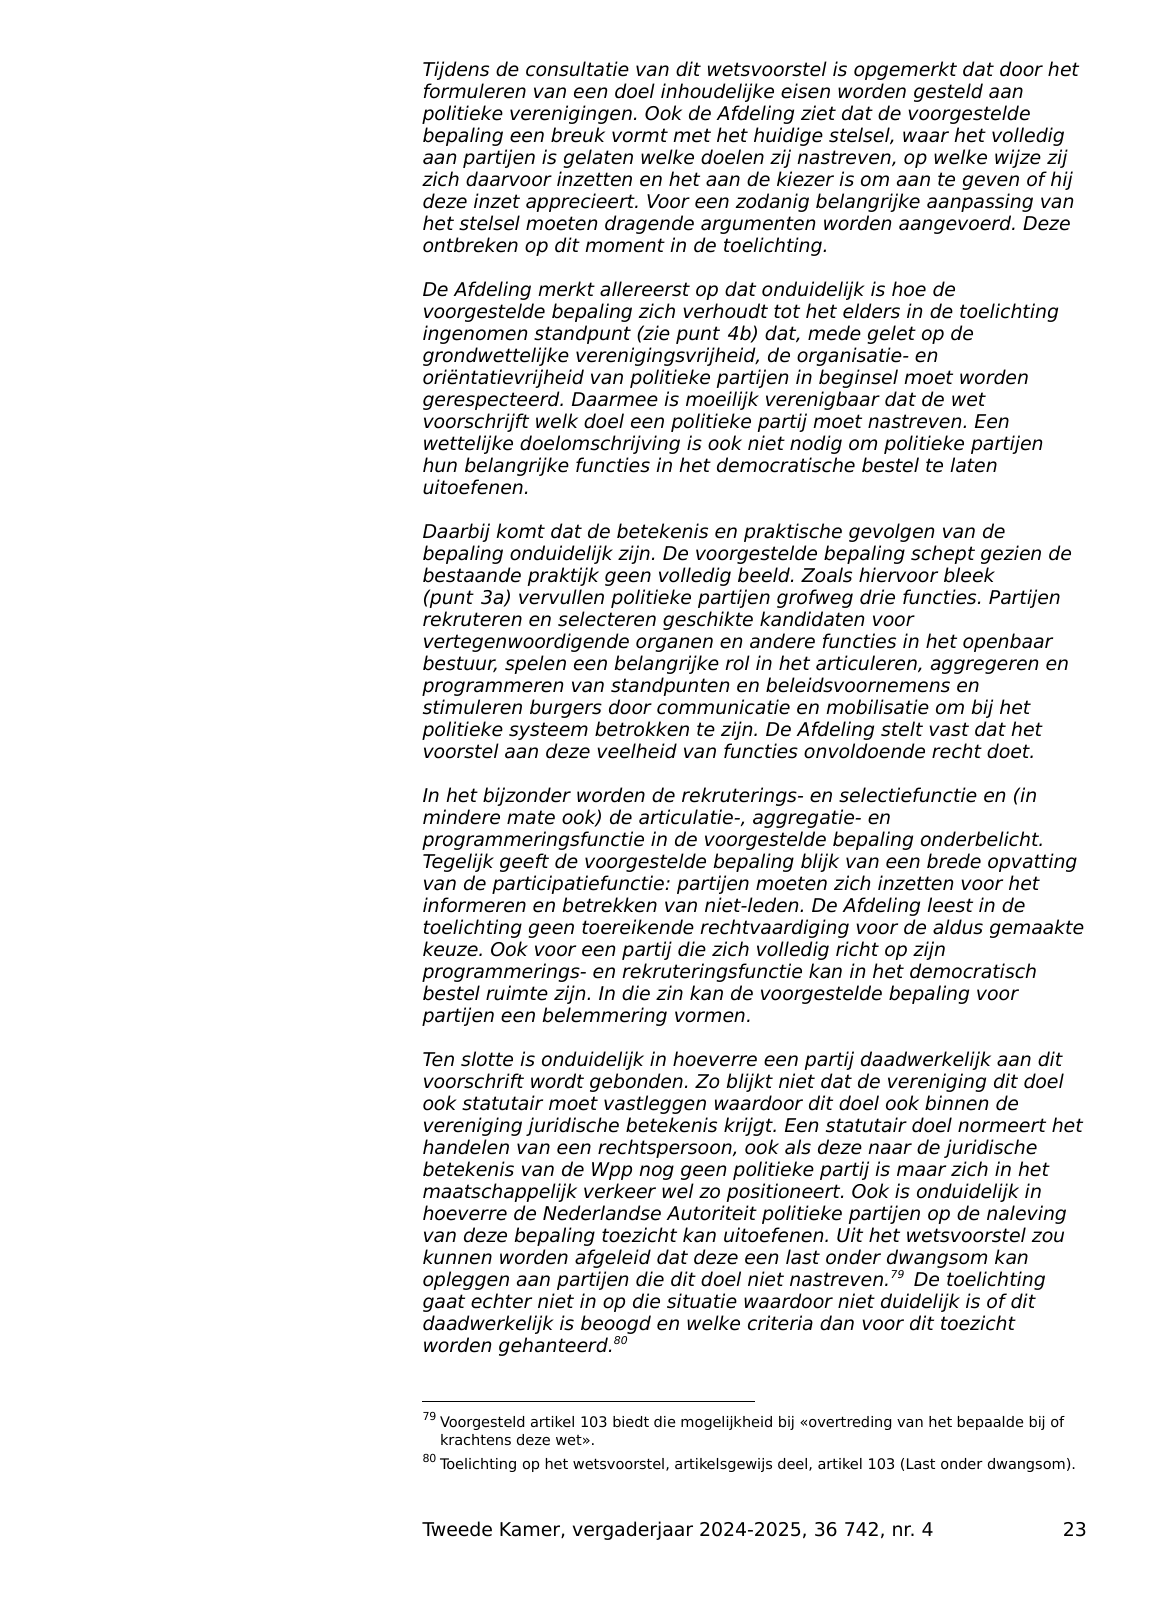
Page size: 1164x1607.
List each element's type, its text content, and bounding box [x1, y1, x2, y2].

text Tijdens de consultatie van dit wetsvoorstel is opgemerkt dat door het formuleren van een doel inhoudelijke eisen worden gesteld aan politieke verenigingen. Ook de Afdeling ziet dat de voorgestelde bepaling een breuk vormt met het huidige stelsel, waar het volledig aan partijen is gelaten welke doelen zij nastreven, op welke wijze zij zich daarvoor inzetten en het aan de kiezer is om aan te geven of hij deze inzet apprecieert. Voor een zodanig belangrijke aanpassing van het stelsel moeten dragende argumenten worden aangevoerd. Deze ontbreken op dit moment in de toelichting. [422, 59, 1087, 257]
text Daarbij komt dat de betekenis en praktische gevolgen van de bepaling onduidelijk zijn. De voorgestelde bepaling schept gezien de bestaande praktijk geen volledig beeld. Zoals hiervoor bleek (punt 3a) vervullen politieke partijen grofweg drie functies. Partijen rekruteren en selecteren geschikte kandidaten voor vertegenwoordigende organen en andere functies in het openbaar bestuur, spelen een belangrijke rol in het articuleren, aggregeren en programmeren van standpunten en beleidsvoornemens en stimuleren burgers door communicatie en mobilisatie om bij het politieke systeem betrokken te zijn. De Afdeling stelt vast dat het voorstel aan deze veelheid van functies onvoldoende recht doet. [422, 521, 1087, 763]
text Ten slotte is onduidelijk in hoeverre een partij daadwerkelijk aan dit voorschrift wordt gebonden. Zo blijkt niet dat de vereniging dit doel ook statutair moet vastleggen waardoor dit doel ook binnen de vereniging juridische betekenis krijgt. Een statutair doel normeert het handelen van een rechtspersoon, ook als deze naar de juridische betekenis van de Wpp nog geen politieke partij is maar zich in het maatschappelijk verkeer wel zo positioneert. Ook is onduidelijk in hoeverre de Nederlandse Autoriteit politieke partijen op de naleving van deze bepaling toezicht kan uitoefenen. Uit het wetsvoorstel zou kunnen worden afgeleid dat deze een last onder dwangsom kan opleggen aan partijen die dit doel niet nastreven. De toelichting gaat echter niet in op die situatie waardoor niet duidelijk is of dit daadwerkelijk is beoogd en welke criteria dan voor dit toezicht worden gehanteerd. [422, 1049, 1087, 1357]
text Toelichting op het wetsvoorstel, artikelsgewijs deel, artikel 103 (Last onder dwangsom). [422, 1452, 1087, 1474]
text In het bijzonder worden de rekruterings- en selectiefunctie en (in mindere mate ook) de articulatie-, aggregatie- en programmeringsfunctie in de voorgestelde bepaling onderbelicht. Tegelijk geeft de voorgestelde bepaling blijk van een brede opvatting van de participatiefunctie: partijen moeten zich inzetten voor het informeren en betrekken van niet-leden. De Afdeling leest in de toelichting geen toereikende rechtvaardiging voor de aldus gemaakte keuze. Ook voor een partij die zich volledig richt op zijn programmerings- en rekruteringsfunctie kan in het democratisch bestel ruimte zijn. In die zin kan de voorgestelde bepaling voor partijen een belemmering vormen. [422, 785, 1087, 1027]
text Voorgesteld artikel 103 biedt die mogelijkheid bij «overtreding van het bepaalde bij of krachtens deze wet». [422, 1410, 1087, 1449]
text De Afdeling merkt allereerst op dat onduidelijk is hoe de voorgestelde bepaling zich verhoudt tot het elders in de toelichting ingenomen standpunt (zie punt 4b) dat, mede gelet op de grondwettelijke verenigingsvrijheid, de organisatie- en oriëntatievrijheid van politieke partijen in beginsel moet worden gerespecteerd. Daarmee is moeilijk verenigbaar dat de wet voorschrijft welk doel een politieke partij moet nastreven. Een wettelijke doelomschrijving is ook niet nodig om politieke partijen hun belangrijke functies in het democratische bestel te laten uitoefenen. [422, 279, 1087, 499]
